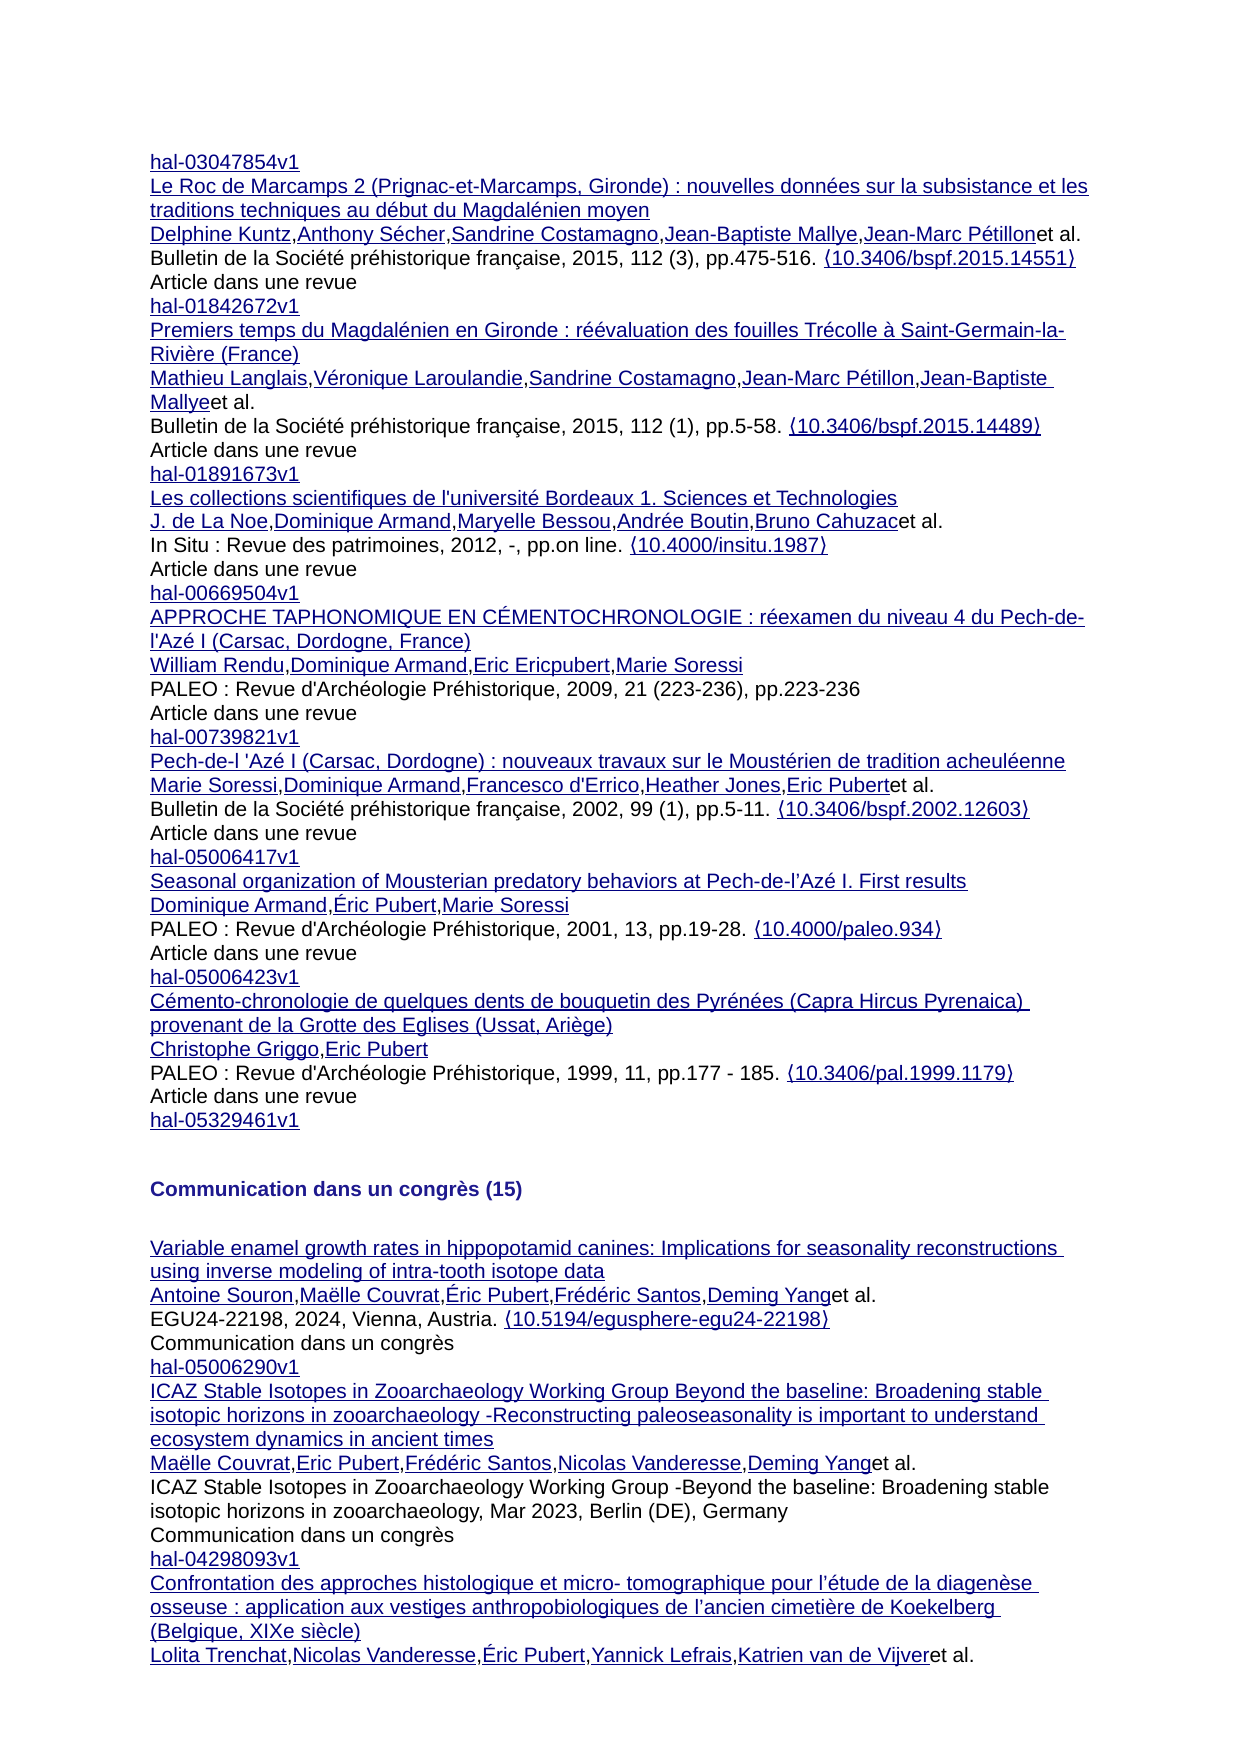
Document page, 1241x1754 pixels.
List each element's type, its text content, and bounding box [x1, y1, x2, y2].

subtitle Communication dans un congrès (15) [150, 1177, 1090, 1201]
table_cell Le Roc de Marcamps 2 (Prignac-et-Marcamps, Gironde) : nouvelles données sur la subsistance et les traditions techniques au début du Magdalénien moyen Delphine Kuntz,Anthony Sécher,Sandrine Costamagno,Jean-Baptiste Mallye,Jean-Marc Pétillonet al. Bulletin de la Société préhistorique française, 2015, 112 (3), pp.475-516. ⟨10.3406/bspf.2015.14551⟩ Article dans une revue hal-01842672v1 [150, 174, 1090, 318]
table_cell Confrontation des approches histologique et micro- tomographique pour l’étude de la diagenèse osseuse : application aux vestiges anthropobiologiques de l’ancien cimetière de Koekelberg (Belgique, XIXe siècle) Lolita Trenchat,Nicolas Vanderesse,Éric Pubert,Yannick Lefrais,Katrien van de Vijveret al. [150, 1571, 1090, 1667]
table_cell APPROCHE TAPHONOMIQUE EN CÉMENTOCHRONOLOGIE : réexamen du niveau 4 du Pech-de-l'Azé I (Carsac, Dordogne, France) William Rendu,Dominique Armand,Eric Ericpubert,Marie Soressi PALEO : Revue d'Archéologie Préhistorique, 2009, 21 (223-236), pp.223-236 Article dans une revue hal-00739821v1 [150, 605, 1090, 749]
table_cell hal-03047854v1 [150, 150, 1090, 174]
table_cell ICAZ Stable Isotopes in Zooarchaeology Working Group Beyond the baseline: Broadening stable isotopic horizons in zooarchaeology -Reconstructing paleoseasonality is important to understand ecosystem dynamics in ancient times Maëlle Couvrat,Eric Pubert,Frédéric Santos,Nicolas Vanderesse,Deming Yanget al. ICAZ Stable Isotopes in Zooarchaeology Working Group -Beyond the baseline: Broadening stable isotopic horizons in zooarchaeology, Mar 2023, Berlin (DE), Germany Communication dans un congrès hal-04298093v1 [150, 1379, 1090, 1571]
table_cell Premiers temps du Magdalénien en Gironde : réévaluation des fouilles Trécolle à Saint-Germain-la-Rivière (France) Mathieu Langlais,Véronique Laroulandie,Sandrine Costamagno,Jean-Marc Pétillon,Jean-Baptiste Mallyeet al. Bulletin de la Société préhistorique française, 2015, 112 (1), pp.5-58. ⟨10.3406/bspf.2015.14489⟩ Article dans une revue hal-01891673v1 [150, 318, 1090, 485]
table_header Variable enamel growth rates in hippopotamid canines: Implications for seasonality reconstructions using inverse modeling of intra-tooth isotope data Antoine Souron,Maëlle Couvrat,Éric Pubert,Frédéric Santos,Deming Yanget al. EGU24-22198, 2024, Vienna, Austria. ⟨10.5194/egusphere-egu24-22198⟩ Communication dans un congrès hal-05006290v1 [150, 1235, 1090, 1379]
table_cell Cémento-chronologie de quelques dents de bouquetin des Pyrénées (Capra Hircus Pyrenaica) provenant de la Grotte des Eglises (Ussat, Ariège) Christophe Griggo,Eric Pubert PALEO : Revue d'Archéologie Préhistorique, 1999, 11, pp.177 - 185. ⟨10.3406/pal.1999.1179⟩ Article dans une revue hal-05329461v1 [150, 989, 1090, 1132]
table_cell Seasonal organization of Mousterian predatory behaviors at Pech-de-l’Azé I. First results Dominique Armand,Éric Pubert,Marie Soressi PALEO : Revue d'Archéologie Préhistorique, 2001, 13, pp.19-28. ⟨10.4000/paleo.934⟩ Article dans une revue hal-05006423v1 [150, 869, 1090, 988]
table_cell Les collections scientifiques de l'université Bordeaux 1. Sciences et Technologies J. de La Noe,Dominique Armand,Maryelle Bessou,Andrée Boutin,Bruno Cahuzacet al. In Situ : Revue des patrimoines, 2012, -, pp.on line. ⟨10.4000/insitu.1987⟩ Article dans une revue hal-00669504v1 [150, 485, 1090, 605]
table_cell Pech-de-l 'Azé I (Carsac, Dordogne) : nouveaux travaux sur le Moustérien de tradition acheuléenne Marie Soressi,Dominique Armand,Francesco d'Errico,Heather Jones,Eric Pubertet al. Bulletin de la Société préhistorique française, 2002, 99 (1), pp.5-11. ⟨10.3406/bspf.2002.12603⟩ Article dans une revue hal-05006417v1 [150, 749, 1090, 869]
